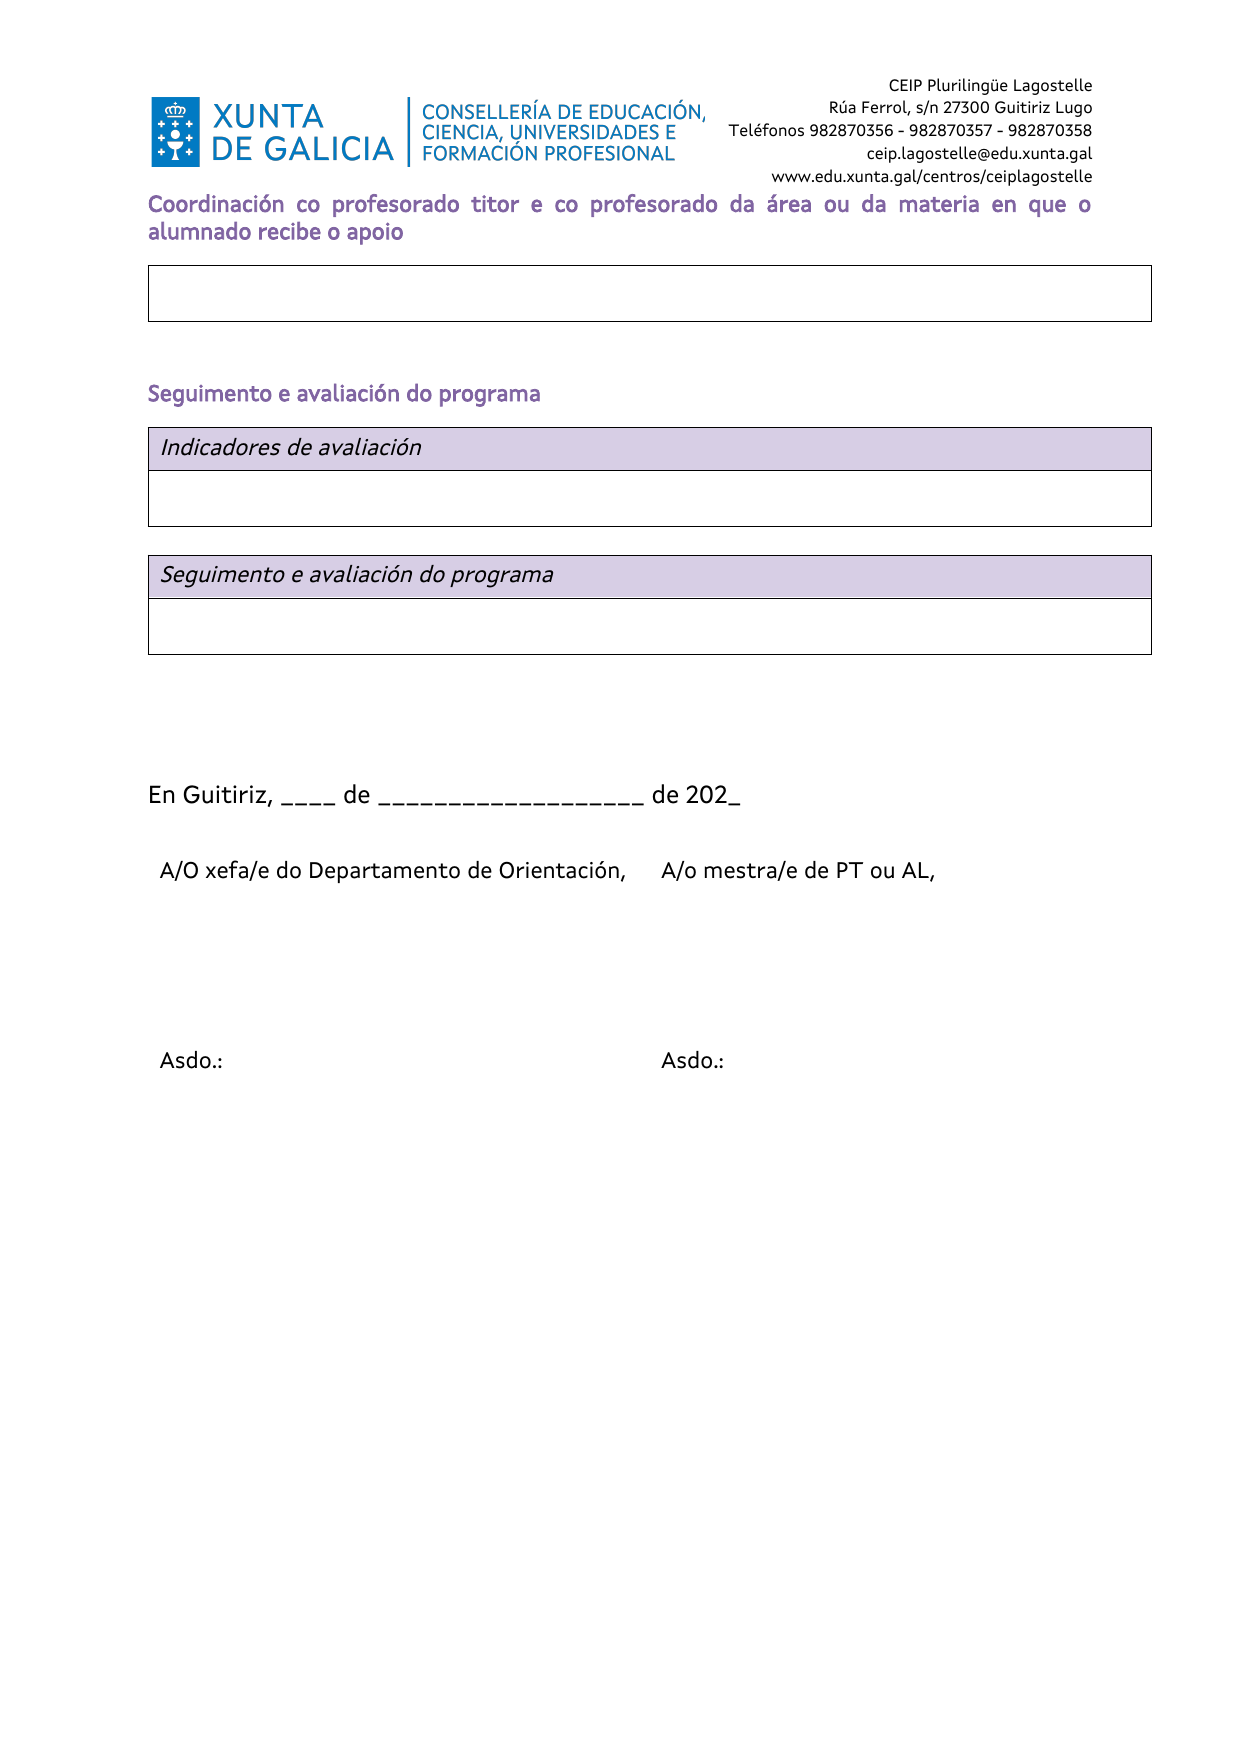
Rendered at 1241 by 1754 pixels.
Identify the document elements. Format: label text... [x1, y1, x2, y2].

text En Guitiriz, ____ de ___________________ de 202_ [148, 779, 1093, 809]
table_header A/O xefa/e do Departamento de Orientación, Asdo.: [148, 857, 649, 1077]
subtitle Coordinación co profesorado titor e co profesorado da área ou da materia en que o alumnado recibe o apoio [148, 189, 1093, 244]
table_header [149, 266, 1151, 321]
table_header Indicadores de avaliación [149, 428, 1151, 470]
table_header A/o mestra/e de PT ou AL, Asdo.: [650, 857, 1151, 1077]
table_header Seguimento e avaliación do programa [149, 556, 1151, 597]
table_cell [149, 471, 1151, 526]
table_cell [149, 599, 1151, 653]
subtitle Seguimento e avaliación do programa [148, 379, 1093, 406]
picture [151, 97, 705, 167]
